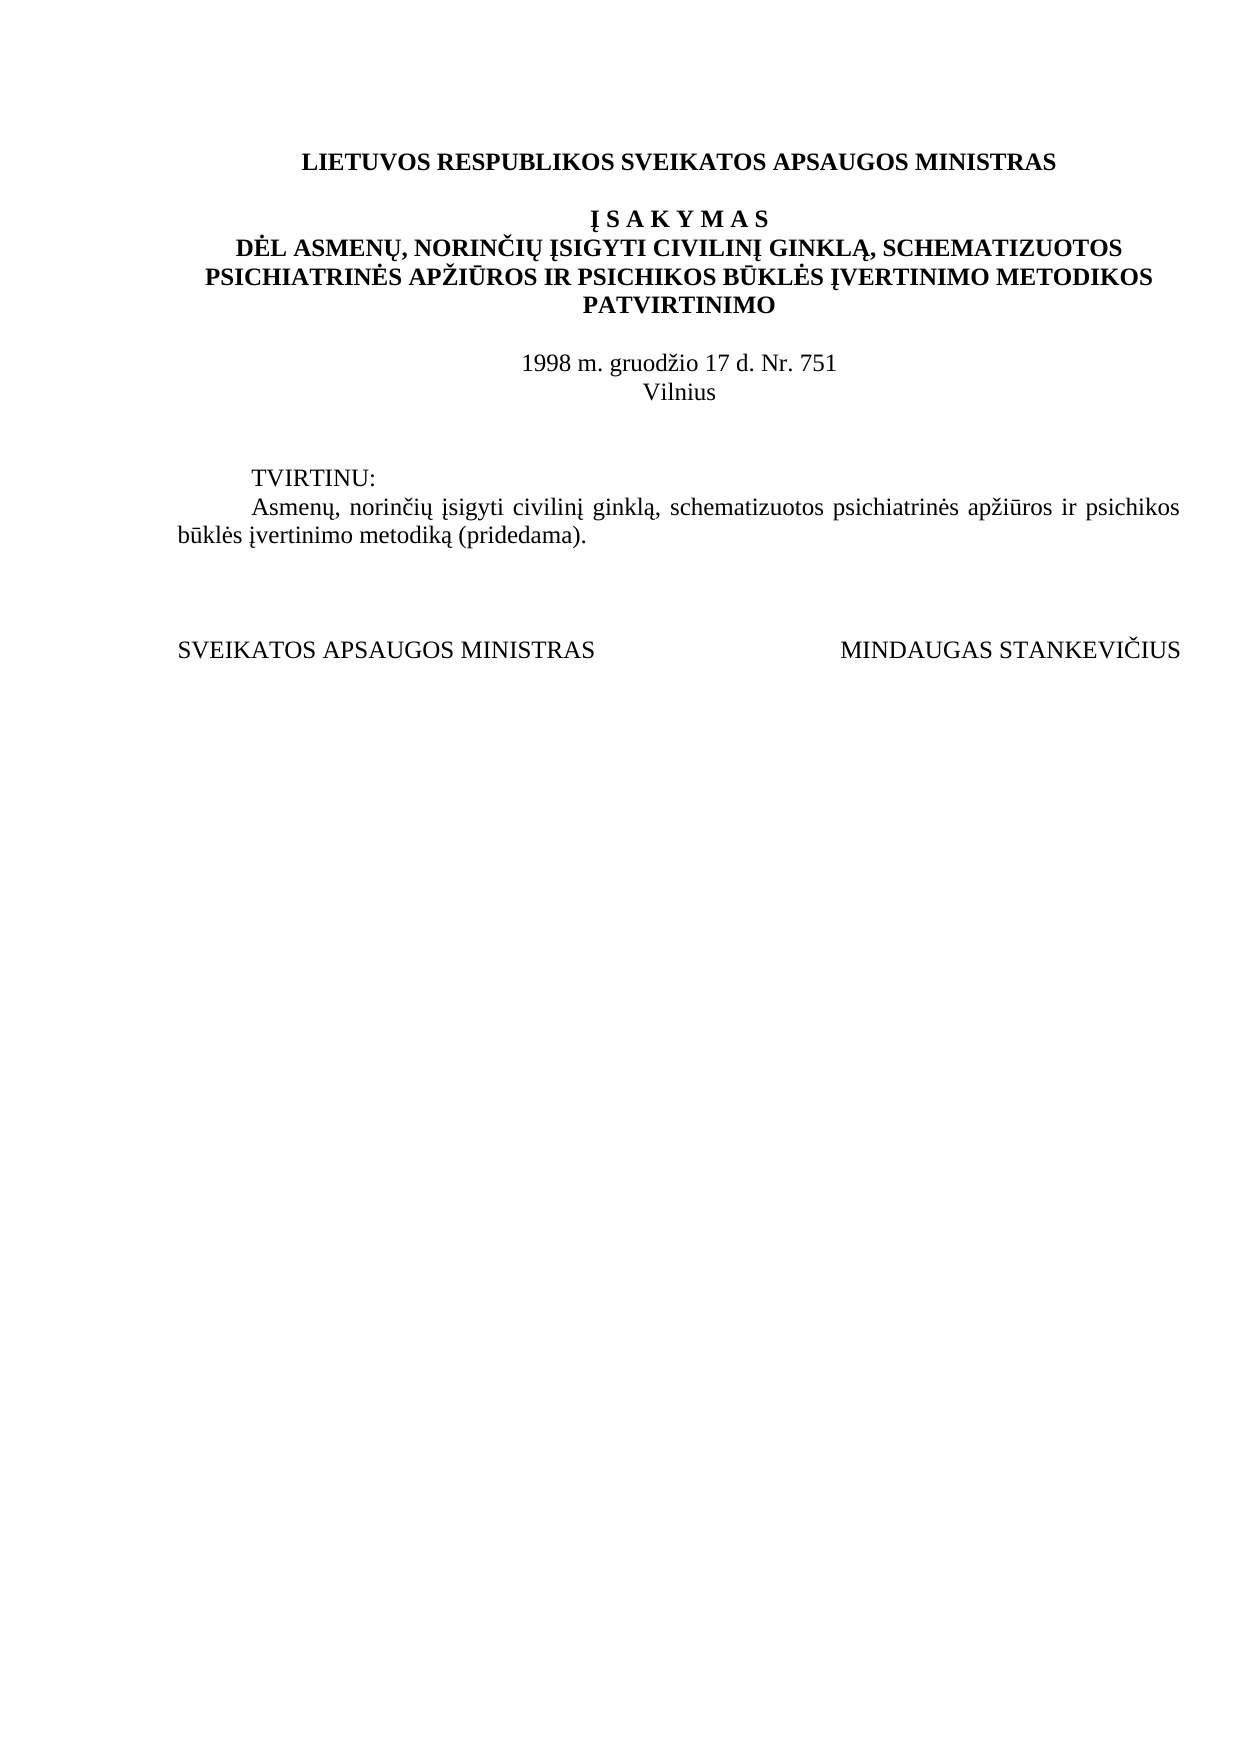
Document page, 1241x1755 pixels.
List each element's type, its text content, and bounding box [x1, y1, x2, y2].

text LIETUVOS RESPUBLIKOS SVEIKATOS APSAUGOS MINISTRAS [177, 147, 1181, 176]
text Vilnius [177, 377, 1181, 406]
text DĖL ASMENŲ, NORINČIŲ ĮSIGYTI CIVILINĮ GINKLĄ, SCHEMATIZUOTOS PSICHIATRINĖS APŽIŪROS IR PSICHIKOS BŪKLĖS ĮVERTINIMO METODIKOS PATVIRTINIMO [177, 233, 1181, 319]
text 1998 m. gruodžio 17 d. Nr. 751 [177, 348, 1181, 377]
text Asmenų, norinčių įsigyti civilinį ginklą, schematizuotos psichiatrinės apžiūros ir psichikos būklės įvertinimo metodiką (pridedama). [177, 492, 1181, 549]
text SVEIKATOS APSAUGOS MINISTRAS MINDAUGAS STANKEVIČIUS [177, 636, 1181, 664]
text Į S A K Y M A S [177, 204, 1181, 233]
text TVIRTINU: [177, 463, 1181, 492]
